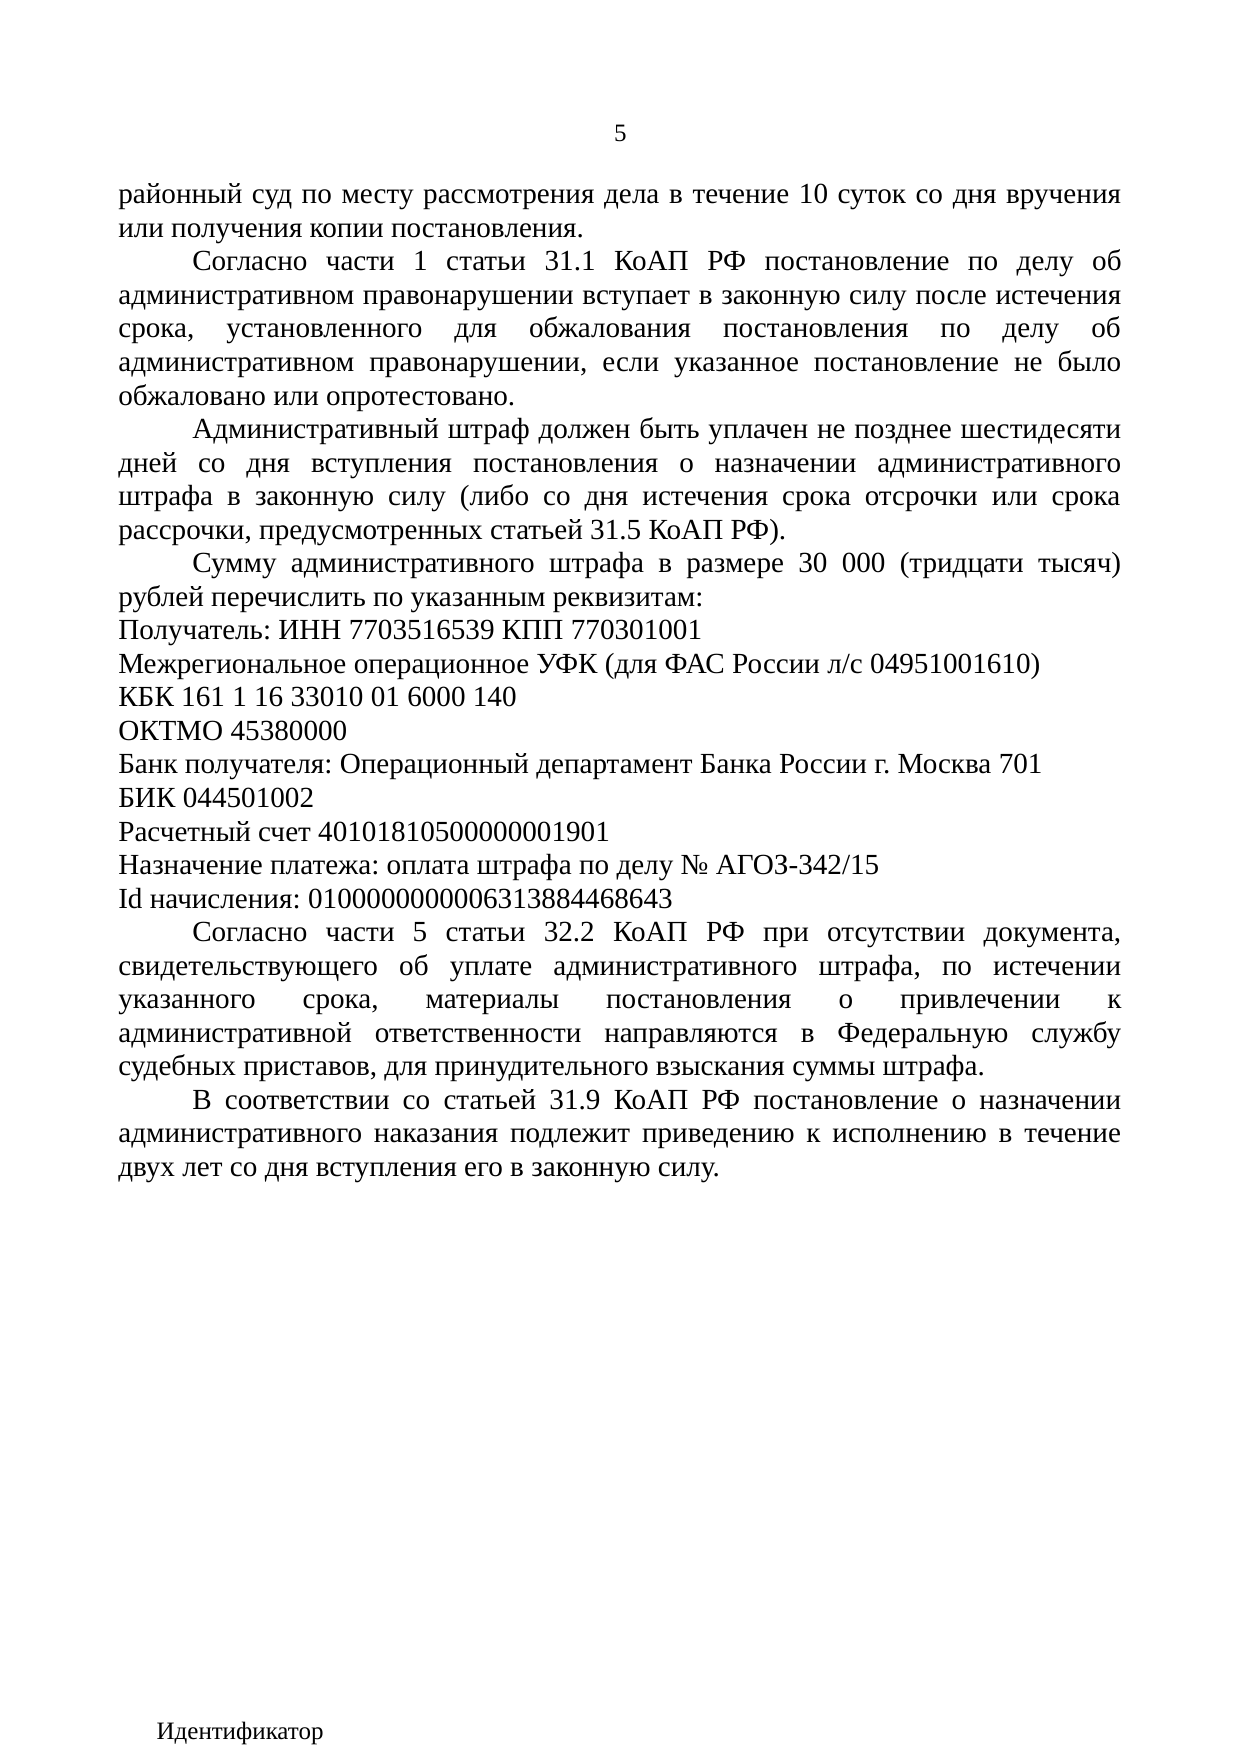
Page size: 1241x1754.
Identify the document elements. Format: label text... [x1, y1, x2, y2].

text Сумму административного штрафа в размере 30 000 (тридцати тысяч) рублей перечислить по указанным реквизитам: [118, 545, 1122, 612]
text Межрегиональное операционное УФК (для ФАС России л/с 04951001610) [118, 646, 1122, 679]
text КБК 161 1 16 33010 01 6000 140 [118, 679, 1122, 713]
text Административный штраф должен быть уплачен не позднее шестидесяти дней со дня вступления постановления о назначении административного штрафа в законную силу (либо со дня истечения срока отсрочки или срока рассрочки, предусмотренных статьей 31.5 КоАП РФ). [118, 411, 1122, 545]
text Согласно части 1 статьи 31.1 КоАП РФ постановление по делу об административном правонарушении вступает в законную силу после истечения срока, установленного для обжалования постановления по делу об административном правонарушении, если указанное постановление не было обжаловано или опротестовано. [118, 243, 1122, 411]
text Расчетный счет 40101810500000001901 [118, 814, 1122, 847]
text ОКТМО 45380000 [118, 713, 1122, 747]
text БИК 044501002 [118, 780, 1122, 814]
text Согласно части 5 статьи 32.2 КоАП РФ при отсутствии документа, свидетельствующего об уплате административного штрафа, по истечении указанного срока, материалы постановления о привлечении к административной ответственности направляются в Федеральную службу судебных приставов, для принудительного взыскания суммы штрафа. [118, 914, 1122, 1082]
text Назначение платежа: оплата штрафа по делу № АГОЗ-342/15 [118, 847, 1122, 881]
text Банк получателя: Операционный департамент Банка России г. Москва 701 [118, 747, 1122, 780]
text Получатель: ИНН 7703516539 КПП 770301001 [118, 612, 1122, 646]
text Id начисления: 0100000000006313884468643 [118, 881, 1122, 914]
text районный суд по месту рассмотрения дела в течение 10 суток со дня вручения или получения копии постановления. [118, 176, 1122, 243]
text В соответствии со статьей 31.9 КоАП РФ постановление о назначении административного наказания подлежит приведению к исполнению в течение двух лет со дня вступления его в законную силу. [118, 1082, 1122, 1183]
